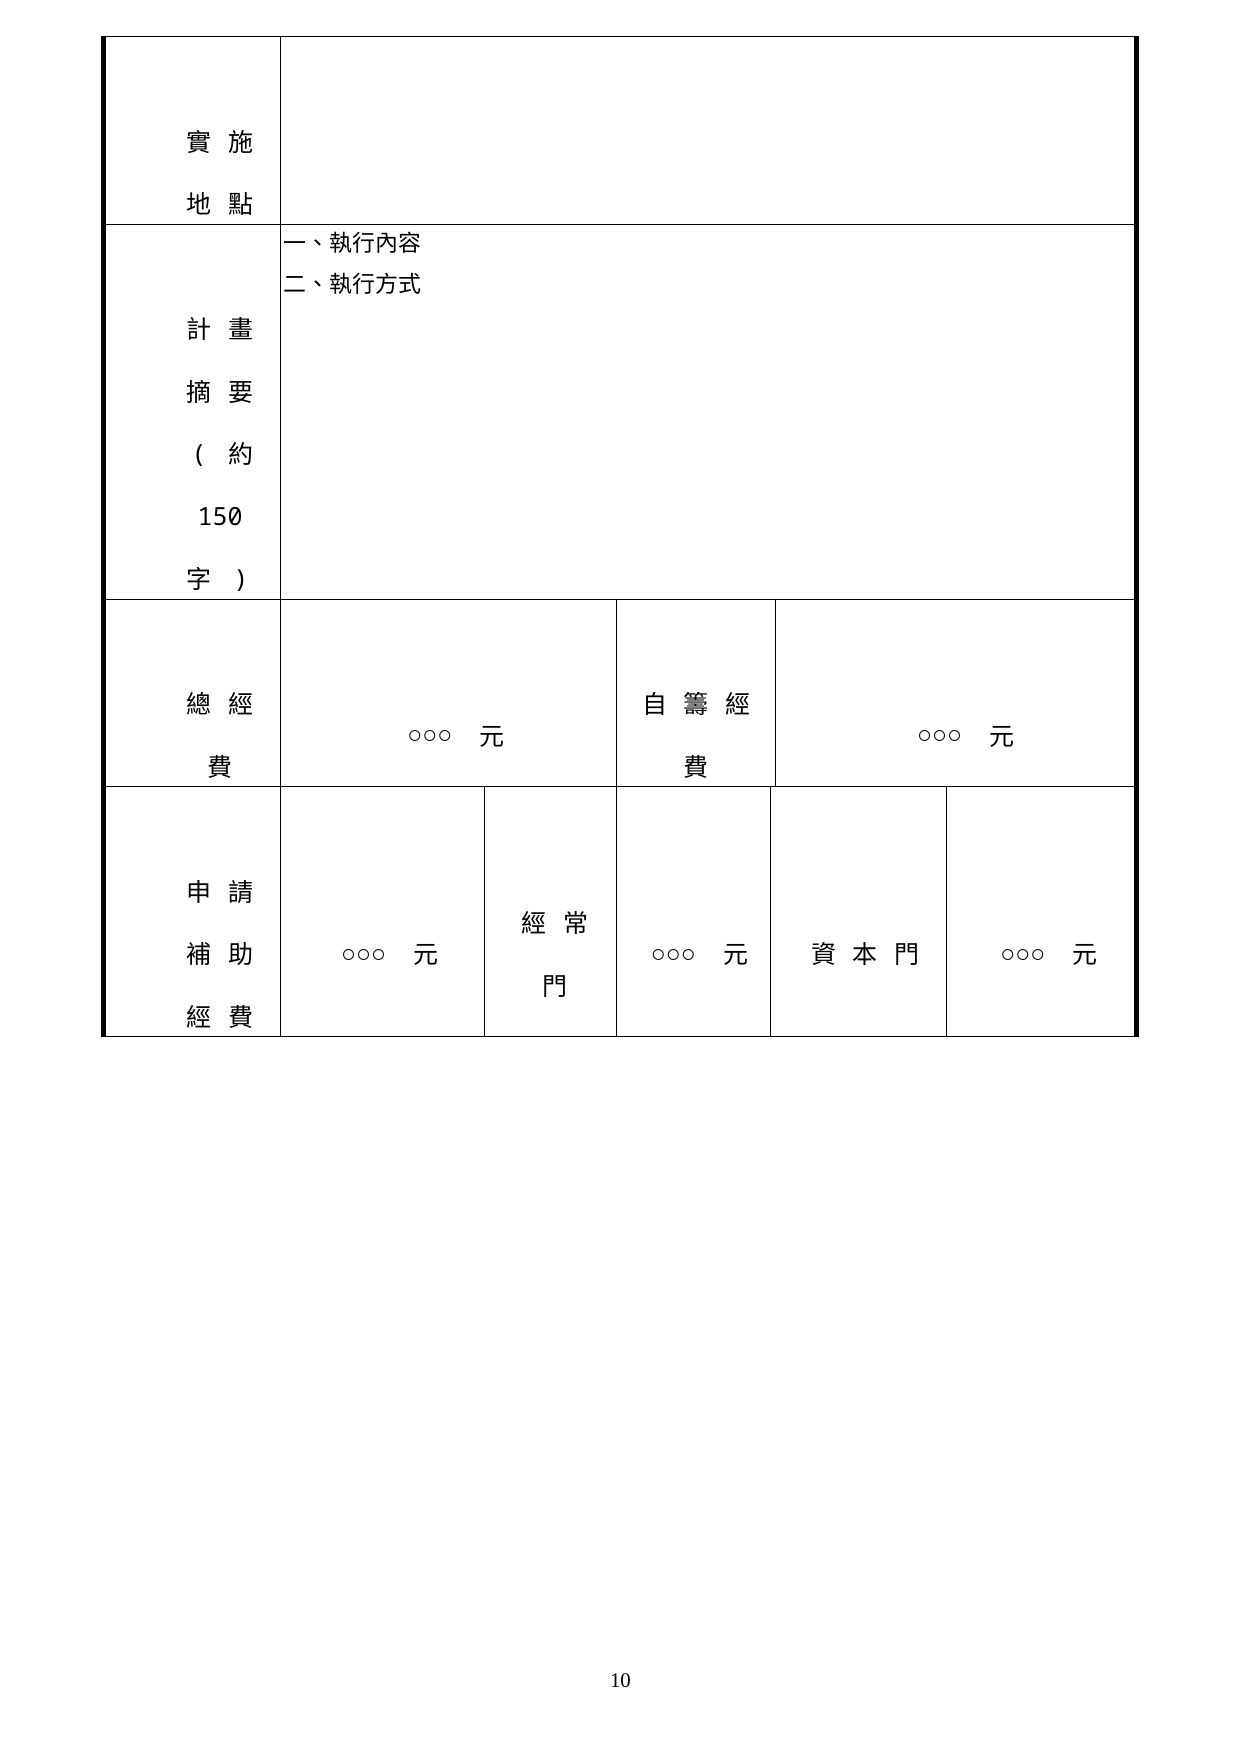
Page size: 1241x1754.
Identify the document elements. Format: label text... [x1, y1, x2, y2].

table_cell 一、執行內容 二、執行方式 [281, 225, 1134, 599]
table_cell 自籌經費 [617, 600, 775, 786]
table_cell ○○○元 [776, 600, 1134, 786]
table_cell ○○○元 [281, 600, 616, 786]
table_cell ○○○元 [617, 787, 770, 1036]
table_cell ○○○元 [947, 787, 1134, 1036]
table_cell [281, 37, 1134, 224]
table_cell 計畫摘要 (約150字) [106, 225, 280, 599]
table_cell 經常門 [485, 787, 616, 1036]
table_cell ○○○元 [281, 787, 484, 1036]
table_cell 資本門 [771, 787, 946, 1036]
table_cell 實施地點 [106, 37, 280, 224]
table_cell 總經費 [106, 600, 280, 786]
table_cell 申請補助經費 [106, 787, 280, 1036]
